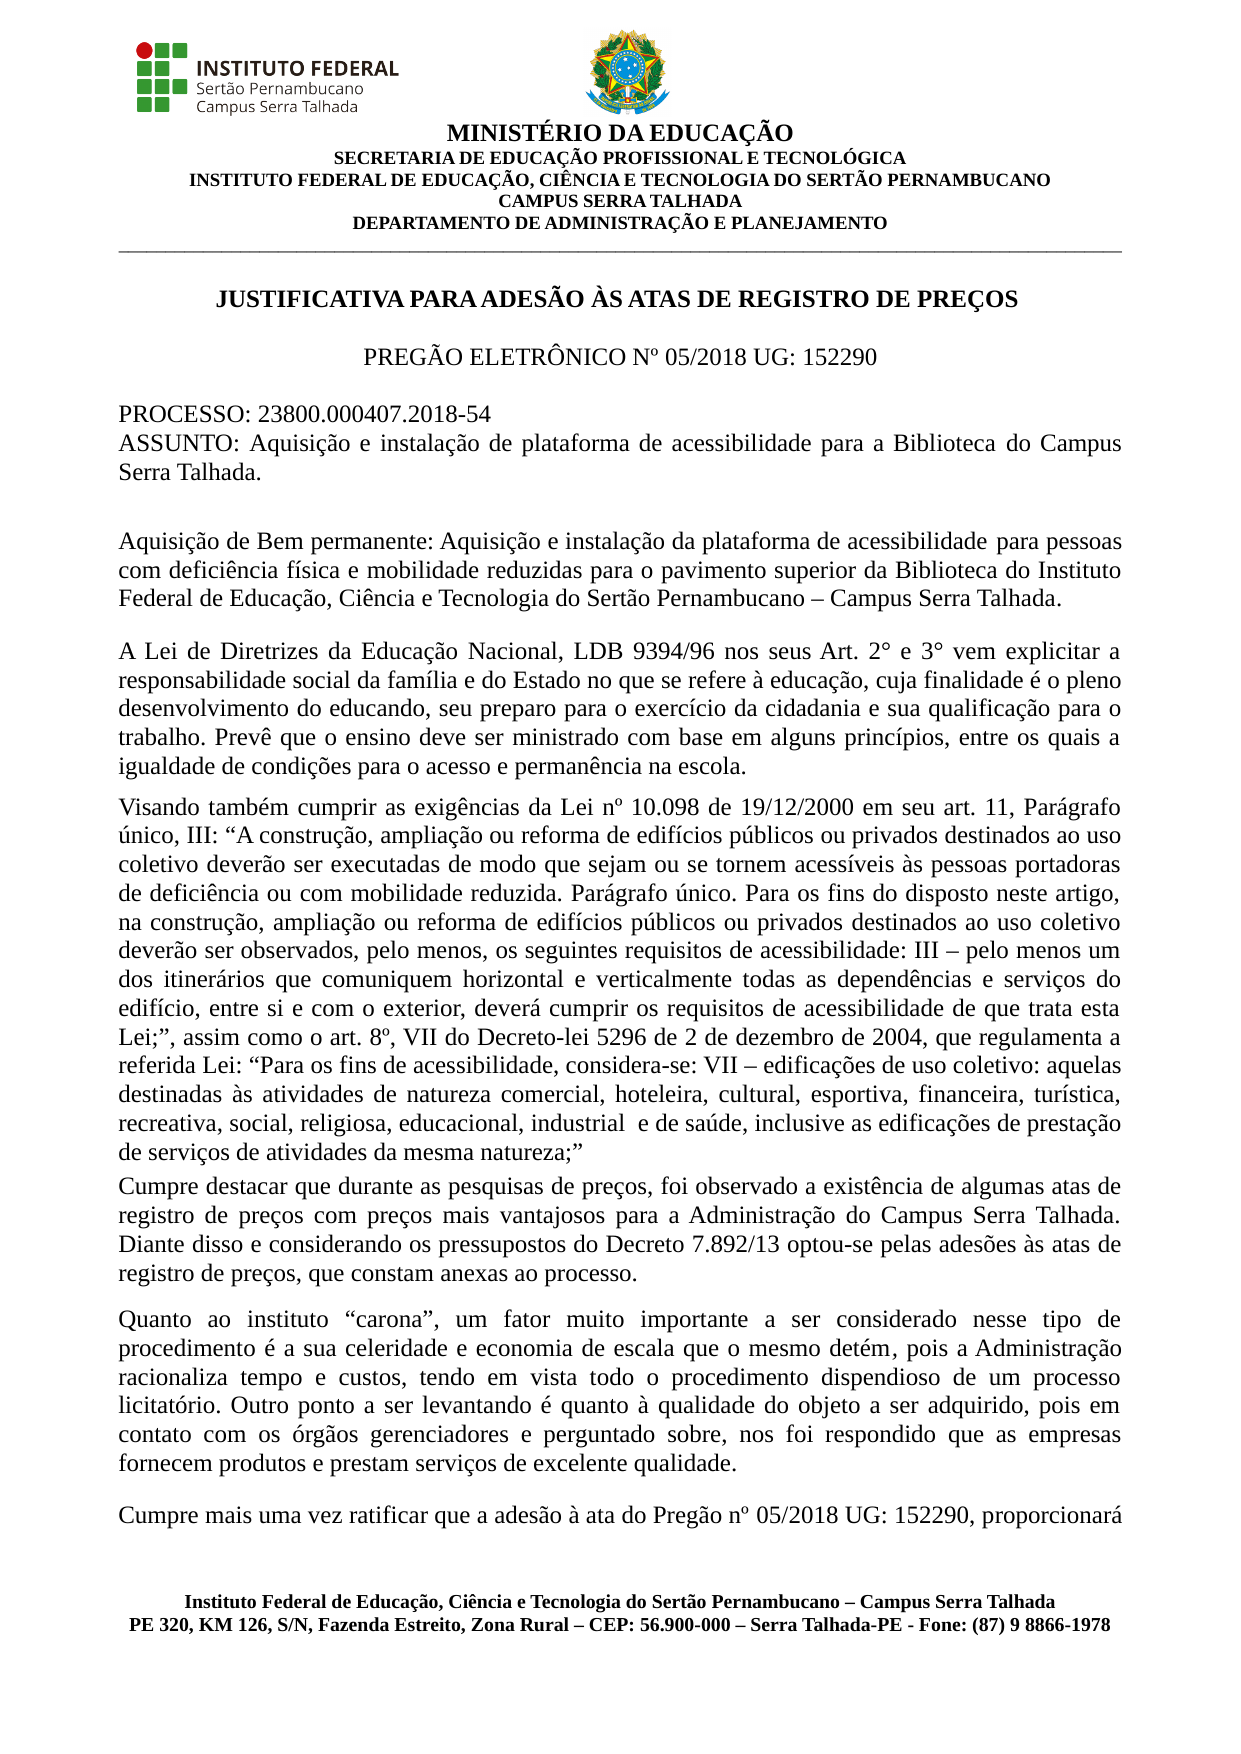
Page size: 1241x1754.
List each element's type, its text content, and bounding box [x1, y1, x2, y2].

text PREGÃO ELETRÔNICO Nº 05/2018 UG: 152290 [118, 342, 1122, 370]
text Visando também cumprir as exigências da Lei nº 10.098 de 19/12/2000 em seu art. 11, Parágrafo único, III: “A construção, ampliação ou reforma de edifícios públicos ou privados destinados ao uso coletivo deverão ser executadas de modo que sejam ou se tornem acessíveis às pessoas portadoras de deficiência ou com mobilidade reduzida. Parágrafo único. Para os fins do disposto neste artigo, na construção, ampliação ou reforma de edifícios públicos ou privados destinados ao uso coletivo deverão ser observados, pelo menos, os seguintes requisitos de acessibilidade: III – pelo menos um dos itinerários que comuniquem horizontal e verticalmente todas as dependências e serviços do edifício, entre si e com o exterior, deverá cumprir os requisitos de acessibilidade de que trata esta Lei;”, assim como o art. 8º, VII do Decreto-lei 5296 de 2 de dezembro de 2004, que regulamenta a referida Lei: “Para os fins de acessibilidade, considera-se: VII – edificações de uso coletivo: aquelas destinadas às atividades de natureza comercial, hoteleira, cultural, esportiva, financeira, turística, recreativa, social, religiosa, educacional, industrial e de saúde, inclusive as edificações de prestação de serviços de atividades da mesma natureza;” [118, 792, 1122, 1165]
text PROCESSO: 23800.000407.2018-54 [118, 399, 1122, 428]
text JUSTIFICATIVA PARA ADESÃO ÀS ATAS DE REGISTRO DE PREÇOS [118, 284, 1122, 313]
text A Lei de Diretrizes da Educação Nacional, LDB 9394/96 nos seus Art. 2° e 3° vem explicitar a responsabilidade social da família e do Estado no que se refere à educação, cuja finalidade é o pleno desenvolvimento do educando, seu preparo para o exercício da cidadania e sua qualificação para o trabalho. Prevê que o ensino deve ser ministrado com base em alguns princípios, entre os quais a igualdade de condições para o acesso e permanência na escola. [118, 636, 1122, 780]
text Cumpre mais uma vez ratificar que a adesão à ata do Pregão nº 05/2018 UG: 152290, proporcionará [118, 1500, 1122, 1529]
picture [136, 42, 399, 116]
text Cumpre destacar que durante as pesquisas de preços, foi observado a existência de algumas atas de registro de preços com preços mais vantajosos para a Administração do Campus Serra Talhada. Diante disso e considerando os pressupostos do Decreto 7.892/13 optou-se pelas adesões às atas de registro de preços, que constam anexas ao processo. [118, 1171, 1122, 1286]
text Aquisição de Bem permanente: Aquisição e instalação da plataforma de acessibilidade para pessoas com deficiência física e mobilidade reduzidas para o pavimento superior da Biblioteca do Instituto Federal de Educação, Ciência e Tecnologia do Sertão Pernambucano – Campus Serra Talhada. [118, 526, 1122, 612]
text Quanto ao instituto “carona”, um fator muito importante a ser considerado nesse tipo de procedimento é a sua celeridade e economia de escala que o mesmo detém, pois a Administração racionaliza tempo e custos, tendo em vista todo o procedimento dispendioso de um processo licitatório. Outro ponto a ser levantando é quanto à qualidade do objeto a ser adquirido, pois em contato com os órgãos gerenciadores e perguntado sobre, nos foi respondido que as empresas fornecem produtos e prestam serviços de excelente qualidade. [118, 1304, 1122, 1477]
picture [582, 27, 673, 117]
text ASSUNTO: Aquisição e instalação de plataforma de acessibilidade para a Biblioteca do Campus Serra Talhada. [118, 428, 1122, 485]
